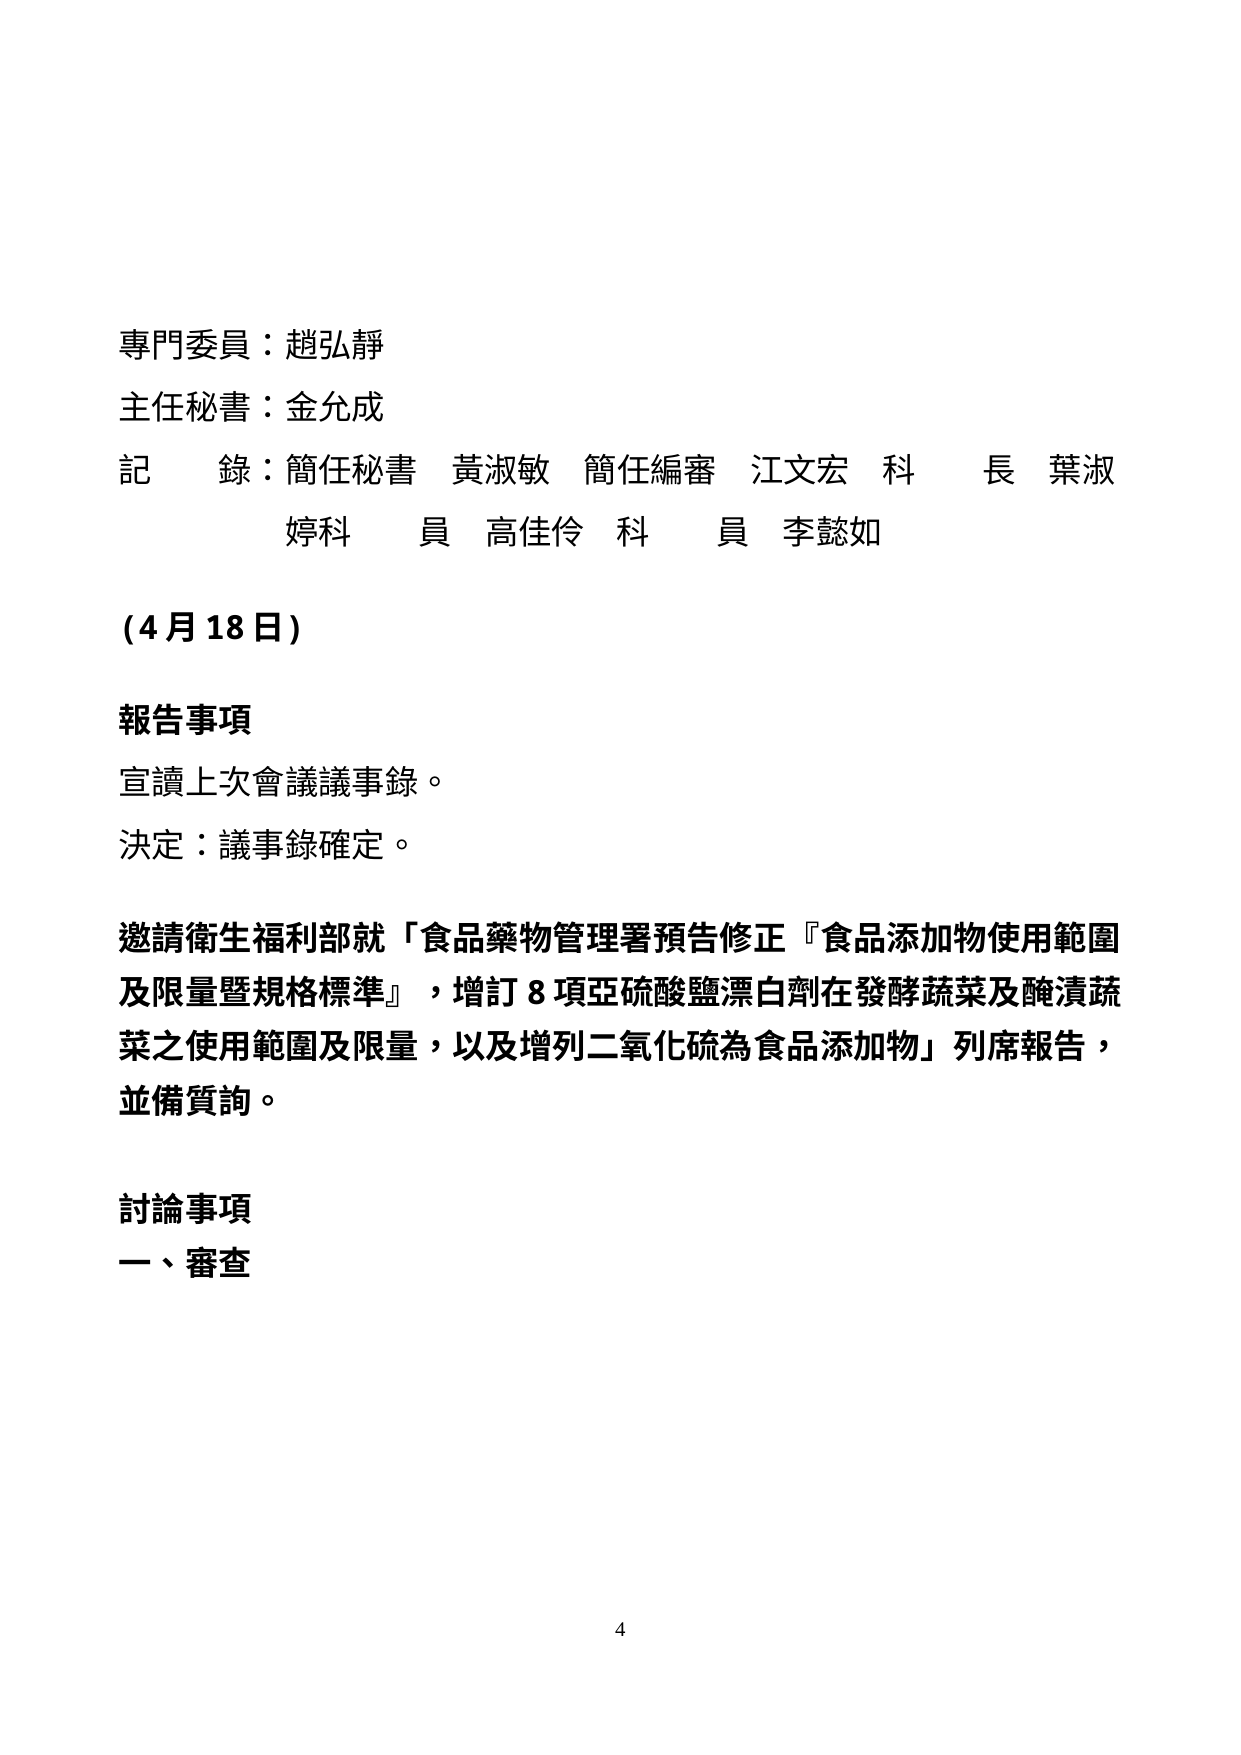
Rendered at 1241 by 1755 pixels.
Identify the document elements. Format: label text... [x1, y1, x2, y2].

text 決定：議事錄確定。 [118, 801, 1122, 863]
text 報告事項 [118, 676, 1122, 738]
text 討論事項 [118, 1178, 1122, 1232]
text 邀請衛生福利部就「食品藥物管理署預告修正『食品添加物使用範圍及限量暨規格標準』，增訂8項亞硫酸鹽漂白劑在發酵蔬菜及醃漬蔬菜之使用範圍及限量，以及增列二氧化硫為食品添加物」列席報告，並備質詢。 [118, 907, 1122, 1124]
text 記 錄：簡任秘書 黃淑敏 簡任編審 江文宏 科 長 葉淑婷科 員 高佳伶 科 員 李懿如 [118, 426, 1122, 551]
text (4月18日) [118, 596, 1122, 650]
text 宣讀上次會議議事錄。 [118, 738, 1122, 801]
text 專門委員：趙弘靜 [118, 301, 1122, 363]
text 一、審查 [118, 1232, 1122, 1286]
text 主任秘書：金允成 [118, 363, 1122, 426]
